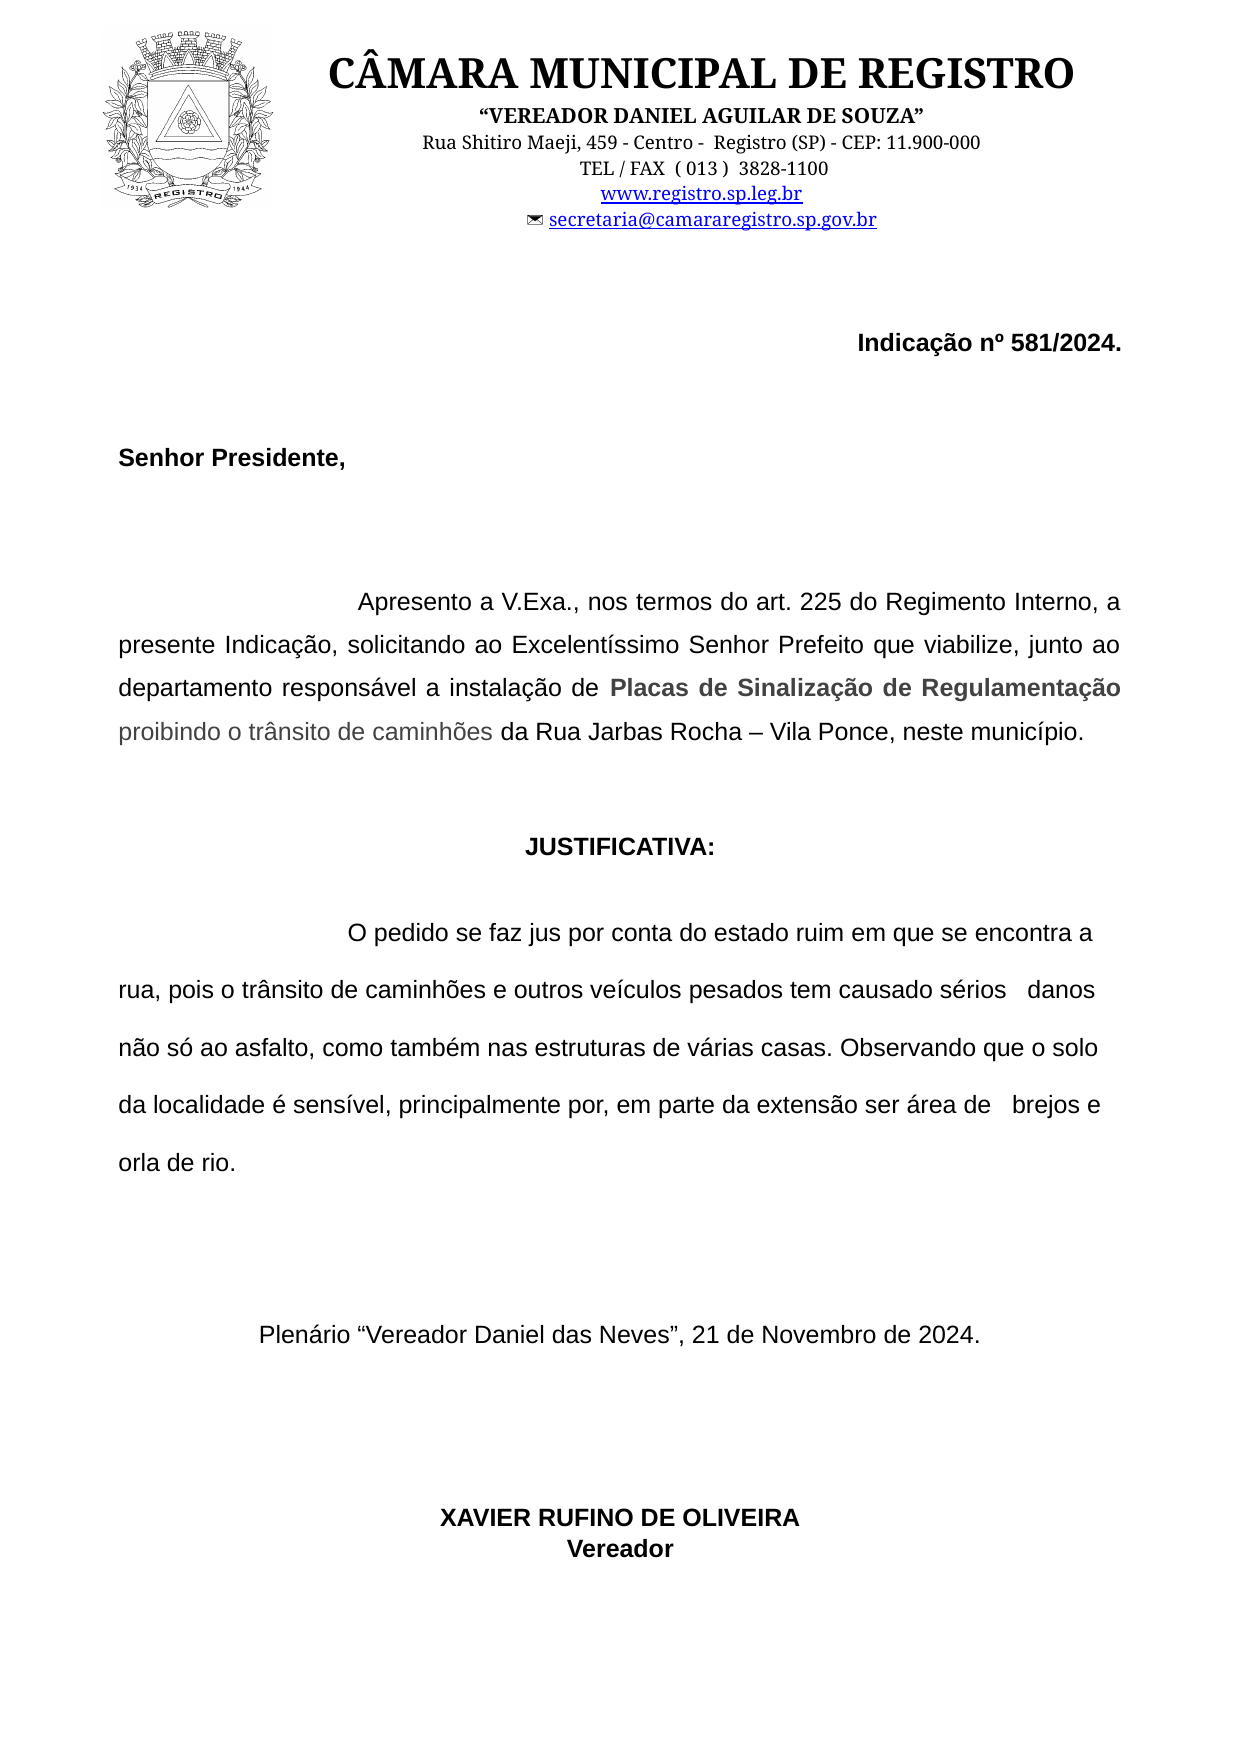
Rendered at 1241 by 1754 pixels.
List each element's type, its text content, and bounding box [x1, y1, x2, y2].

text orla de rio. [118, 1148, 1122, 1177]
text da localidade é sensível, principalmente por, em parte da extensão ser área de brejos e [118, 1090, 1122, 1119]
text Indicação nº 581/2024. [118, 328, 1122, 357]
text não só ao asfalto, como também nas estruturas de várias casas. Observando que o solo [118, 1033, 1122, 1062]
text JUSTIFICATIVA: [118, 832, 1122, 860]
text Senhor Presidente, [118, 443, 1122, 472]
text rua, pois o trânsito de caminhões e outros veículos pesados tem causado sérios danos [118, 975, 1122, 1004]
text Apresento a V.Exa., nos termos do art. 225 do Regimento Interno, a presente Indicação, solicitando ao Excelentíssimo Senhor Prefeito que viabilize, junto ao departamento responsável a instalação de Placas de Sinalização de Regulamentação proibindo o trânsito de caminhões da Rua Jarbas Rocha – Vila Ponce, neste município. [118, 587, 1122, 745]
text O pedido se faz jus por conta do estado ruim em que se encontra a [118, 918, 1122, 947]
text Vereador [118, 1532, 1122, 1563]
text XAVIER RUFINO DE OLIVEIRA [118, 1500, 1122, 1532]
text Plenário “Vereador Daniel das Neves”, 21 de Novembro de 2024. [118, 1320, 1122, 1349]
